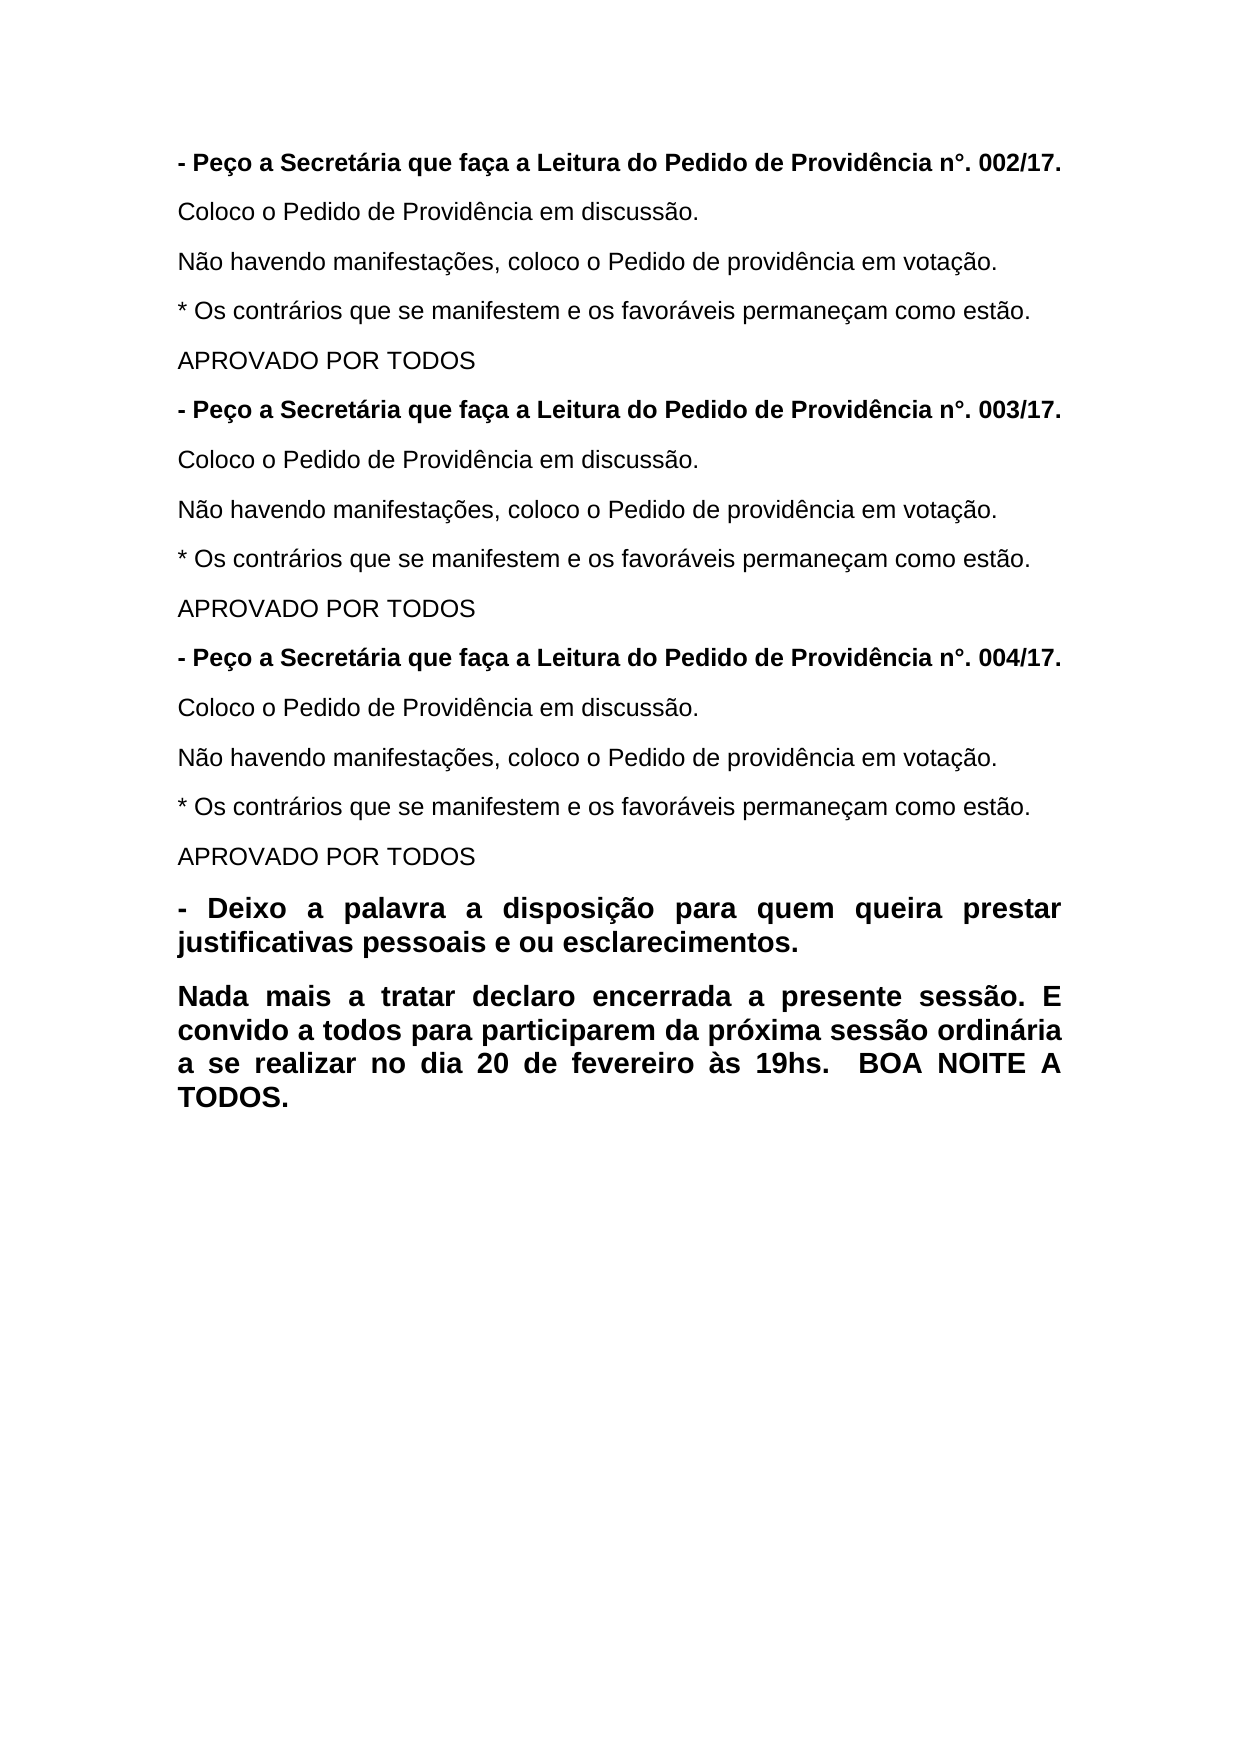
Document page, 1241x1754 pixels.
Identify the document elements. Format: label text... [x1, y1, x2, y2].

text Não havendo manifestações, coloco o Pedido de providência em votação. [177, 495, 1063, 523]
text APROVADO POR TODOS [177, 842, 1063, 871]
text * Os contrários que se manifestem e os favoráveis permaneçam como estão. [177, 792, 1063, 821]
text - Peço a Secretária que faça a Leitura do Pedido de Providência n°. 003/17. [177, 396, 1063, 424]
text APROVADO POR TODOS [177, 346, 1063, 375]
text Nada mais a tratar declaro encerrada a presente sessão. E convido a todos para participarem da próxima sessão ordinária a se realizar no dia 20 de fevereiro às 19hs. BOA NOITE A TODOS. [177, 979, 1063, 1113]
text * Os contrários que se manifestem e os favoráveis permaneçam como estão. [177, 296, 1063, 325]
text Coloco o Pedido de Providência em discussão. [177, 197, 1063, 226]
text Coloco o Pedido de Providência em discussão. [177, 445, 1063, 474]
text Não havendo manifestações, coloco o Pedido de providência em votação. [177, 743, 1063, 771]
text - Peço a Secretária que faça a Leitura do Pedido de Providência n°. 004/17. [177, 643, 1063, 672]
text - Deixo a palavra a disposição para quem queira prestar justificativas pessoais e ou esclarecimentos. [177, 891, 1063, 958]
text Coloco o Pedido de Providência em discussão. [177, 693, 1063, 722]
text Não havendo manifestações, coloco o Pedido de providência em votação. [177, 247, 1063, 276]
text * Os contrários que se manifestem e os favoráveis permaneçam como estão. [177, 544, 1063, 573]
text - Peço a Secretária que faça a Leitura do Pedido de Providência n°. 002/17. [177, 148, 1063, 176]
text APROVADO POR TODOS [177, 594, 1063, 623]
